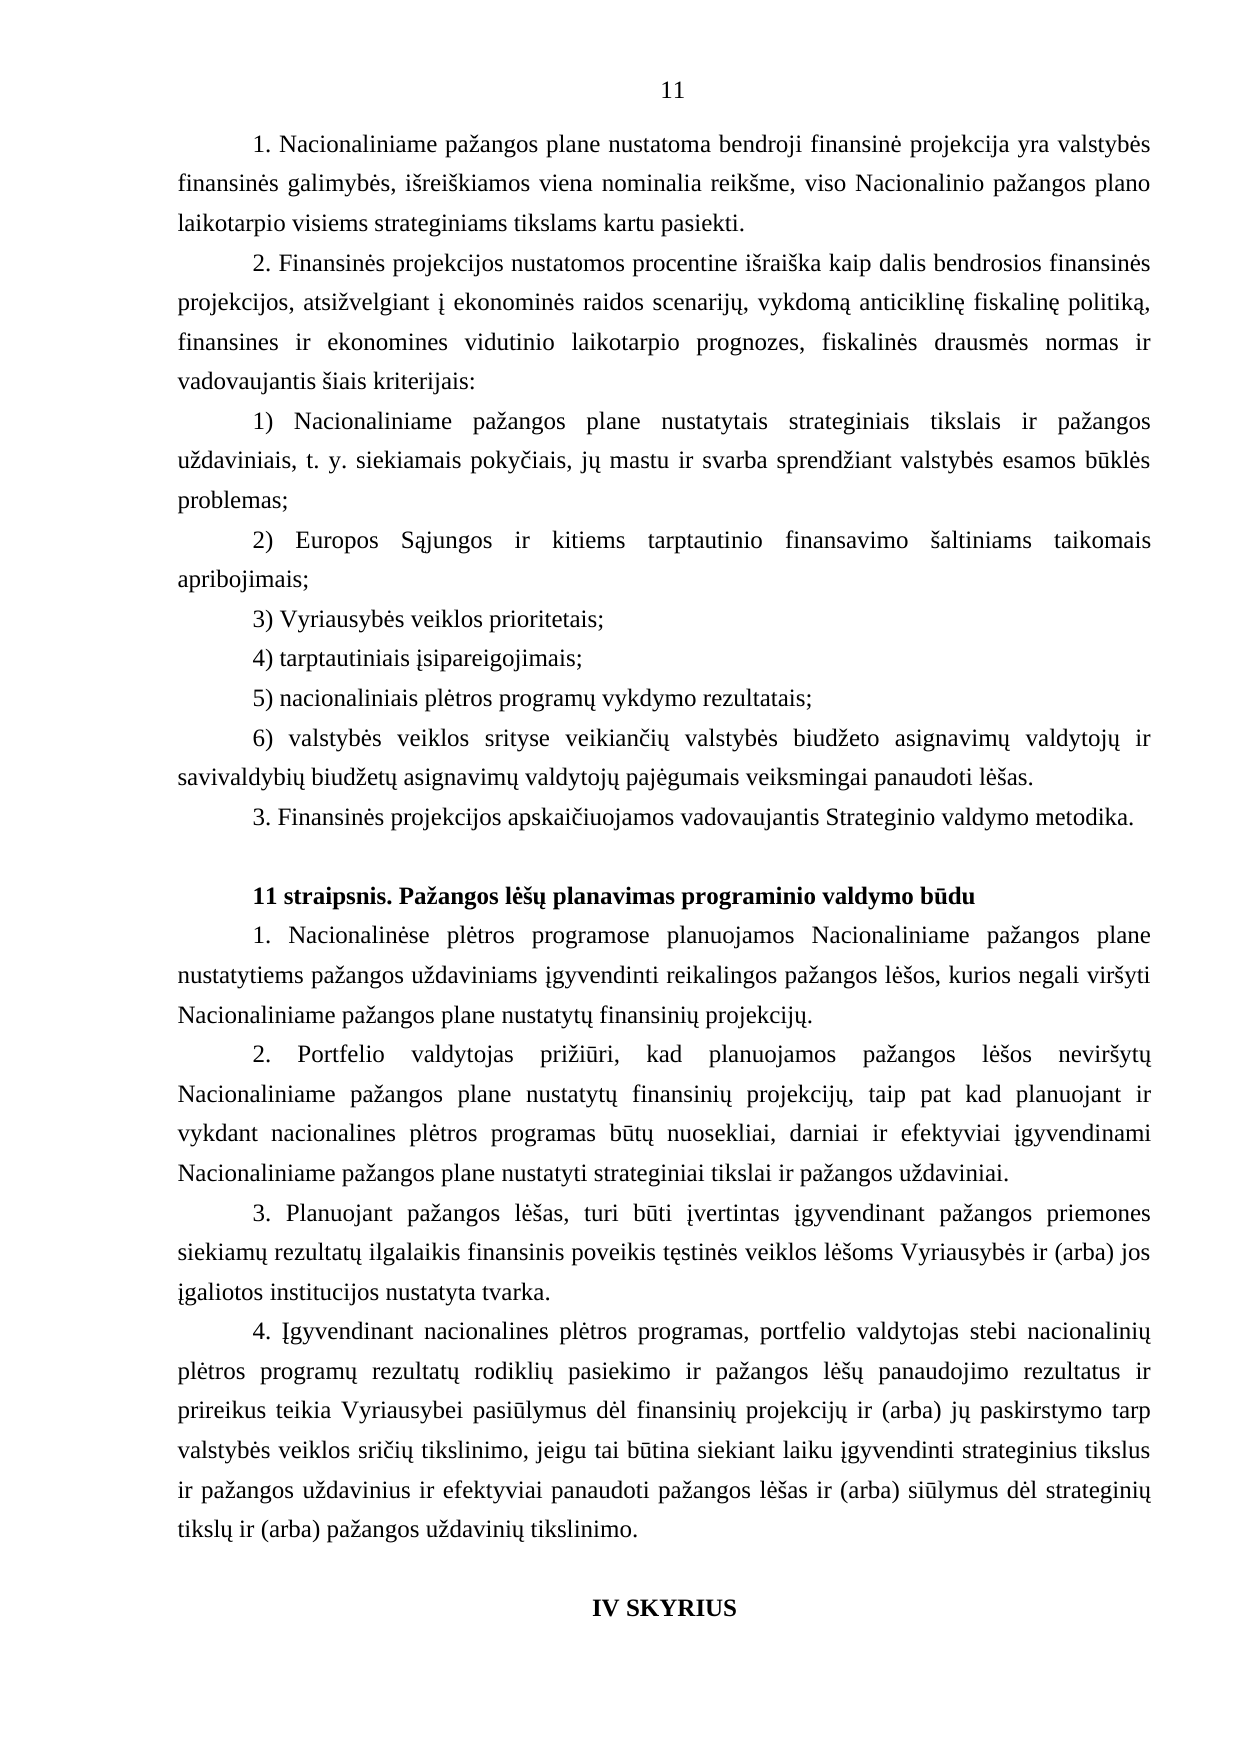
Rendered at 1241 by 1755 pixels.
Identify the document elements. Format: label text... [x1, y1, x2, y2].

text 3. Finansinės projekcijos apskaičiuojamos vadovaujantis Strateginio valdymo metodika. [177, 791, 1152, 831]
text 2) Europos Sąjungos ir kitiems tarptautinio finansavimo šaltiniams taikomais apribojimais; [177, 514, 1152, 593]
text 4) tarptautiniais įsipareigojimais; [177, 633, 1152, 672]
text 3) Vyriausybės veiklos prioritetais; [177, 593, 1152, 633]
text 1) Nacionaliniame pažangos plane nustatytais strateginiais tikslais ir pažangos uždaviniais, t. y. siekiamais pokyčiais, jų mastu ir svarba sprendžiant valstybės esamos būklės problemas; [177, 395, 1152, 514]
text 2. Portfelio valdytojas prižiūri, kad planuojamos pažangos lėšos neviršytų Nacionaliniame pažangos plane nustatytų finansinių projekcijų, taip pat kad planuojant ir vykdant nacionalines plėtros programas būtų nuosekliai, darniai ir efektyviai įgyvendinami Nacionaliniame pažangos plane nustatyti strateginiai tikslai ir pažangos uždaviniai. [177, 1028, 1152, 1187]
text 6) valstybės veiklos srityse veikiančių valstybės biudžeto asignavimų valdytojų ir savivaldybių biudžetų asignavimų valdytojų pajėgumais veiksmingai panaudoti lėšas. [177, 712, 1152, 791]
text IV SKYRIUS [177, 1583, 1152, 1622]
text 5) nacionaliniais plėtros programų vykdymo rezultatais; [177, 672, 1152, 712]
text 1. Nacionalinėse plėtros programose planuojamos Nacionaliniame pažangos plane nustatytiems pažangos uždaviniams įgyvendinti reikalingos pažangos lėšos, kurios negali viršyti Nacionaliniame pažangos plane nustatytų finansinių projekcijų. [177, 910, 1152, 1028]
text 2. Finansinės projekcijos nustatomos procentine išraiška kaip dalis bendrosios finansinės projekcijos, atsižvelgiant į ekonominės raidos scenarijų, vykdomą anticiklinę fiskalinę politiką, finansines ir ekonomines vidutinio laikotarpio prognozes, fiskalinės drausmės normas ir vadovaujantis šiais kriterijais: [177, 237, 1152, 395]
text 11 straipsnis. Pažangos lėšų planavimas programinio valdymo būdu [177, 870, 1152, 910]
text 1. Nacionaliniame pažangos plane nustatoma bendroji finansinė projekcija yra valstybės finansinės galimybės, išreiškiamos viena nominalia reikšme, viso Nacionalinio pažangos plano laikotarpio visiems strateginiams tikslams kartu pasiekti. [177, 118, 1152, 237]
text 4. Įgyvendinant nacionalines plėtros programas, portfelio valdytojas stebi nacionalinių plėtros programų rezultatų rodiklių pasiekimo ir pažangos lėšų panaudojimo rezultatus ir prireikus teikia Vyriausybei pasiūlymus dėl finansinių projekcijų ir (arba) jų paskirstymo tarp valstybės veiklos sričių tikslinimo, jeigu tai būtina siekiant laiku įgyvendinti strateginius tikslus ir pažangos uždavinius ir efektyviai panaudoti pažangos lėšas ir (arba) siūlymus dėl strateginių tikslų ir (arba) pažangos uždavinių tikslinimo. [177, 1306, 1152, 1543]
text 3. Planuojant pažangos lėšas, turi būti įvertintas įgyvendinant pažangos priemones siekiamų rezultatų ilgalaikis finansinis poveikis tęstinės veiklos lėšoms Vyriausybės ir (arba) jos įgaliotos institucijos nustatyta tvarka. [177, 1187, 1152, 1306]
